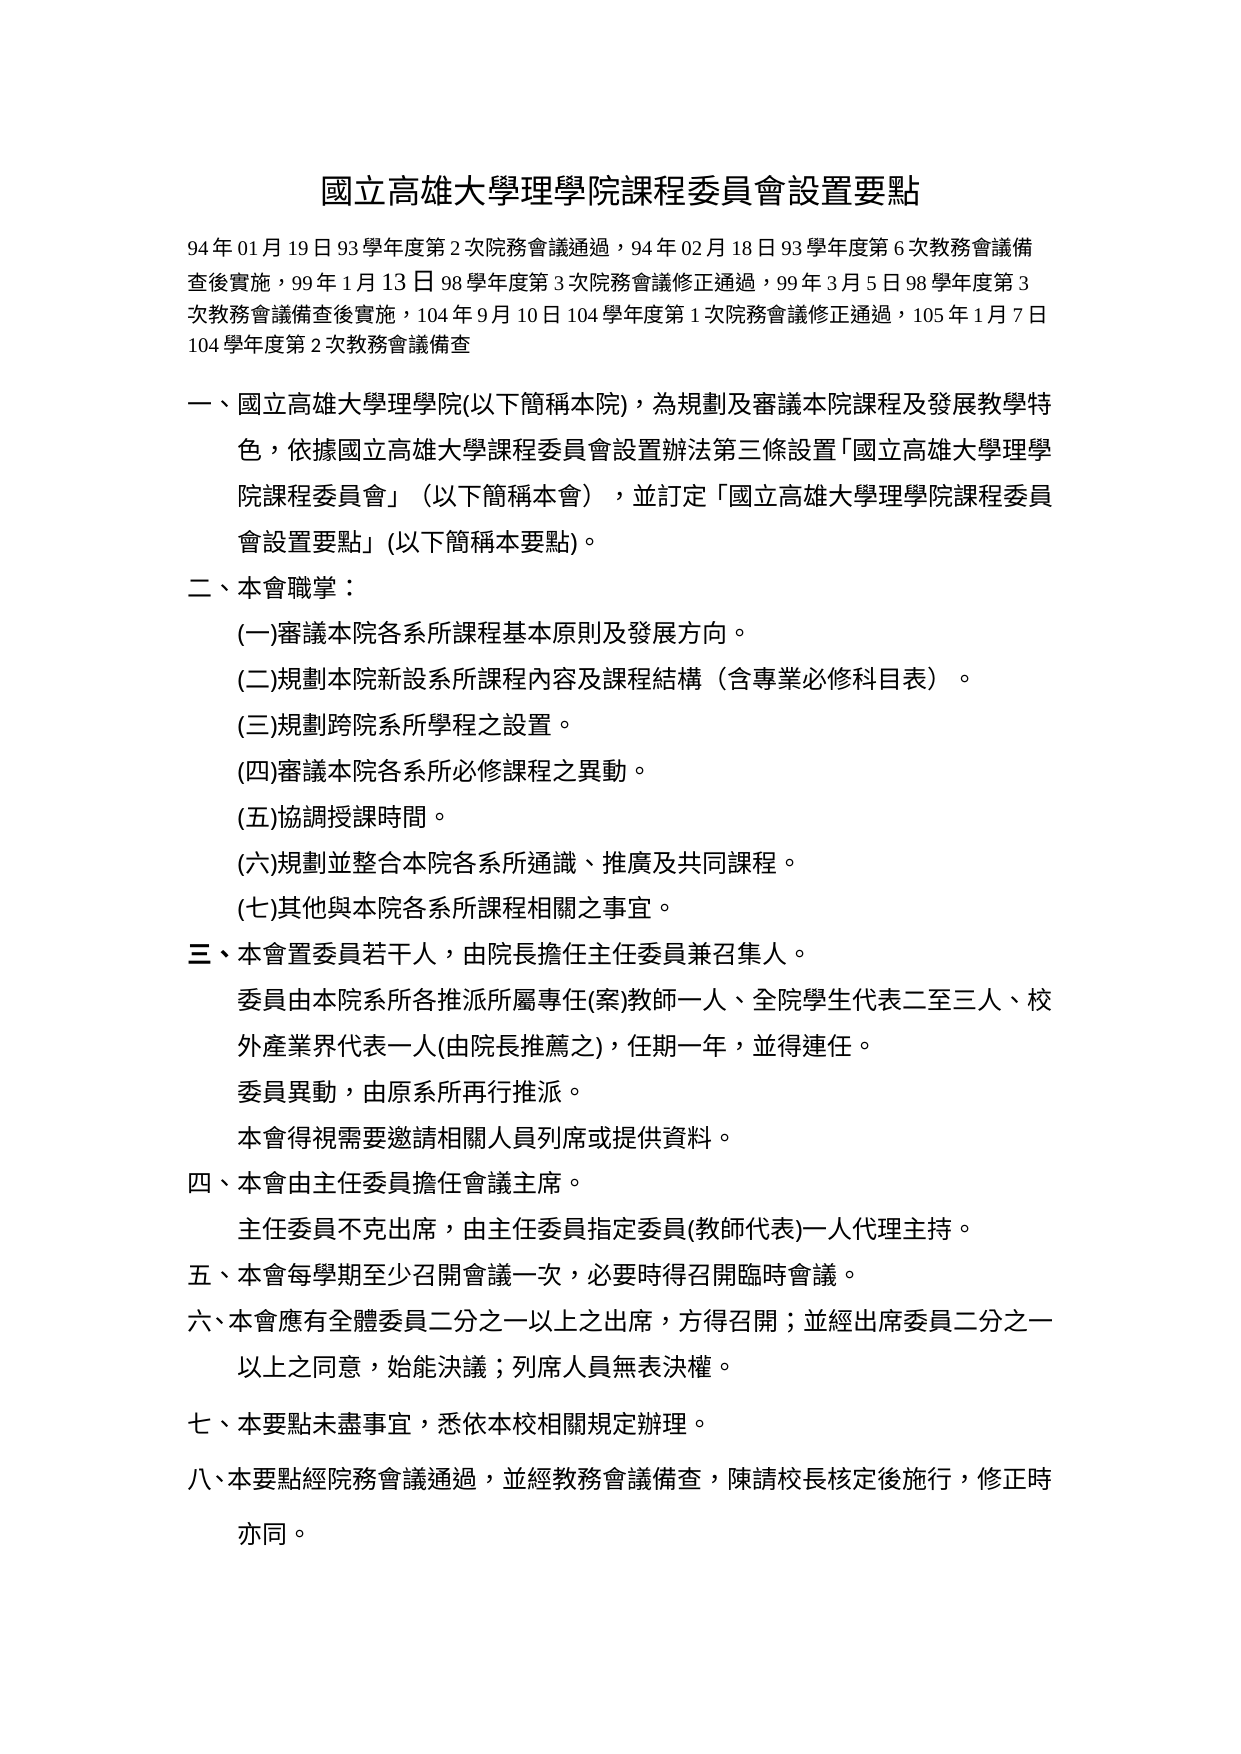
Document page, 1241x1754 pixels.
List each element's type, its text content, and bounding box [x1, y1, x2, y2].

text 一、國立高雄大學理學院(以下簡稱本院)，為規劃及審議本院課程及發展教學特色，依據國立高雄大學課程委員會設置辦法第三條設置「國立高雄大學理學院課程委員會」（以下簡稱本會），並訂定「國立高雄大學理學院課程委員會設置要點」(以下簡稱本要點)。 [187, 377, 1053, 560]
text (五)協調授課時間。 [187, 789, 1053, 835]
text (一)審議本院各系所課程基本原則及發展方向。 [187, 606, 1053, 652]
text (六)規劃並整合本院各系所通識、推廣及共同課程。 [187, 835, 1053, 881]
list 本會置委員若干人，由院長擔任主任委員兼召集人。 委員由本院系所各推派所屬專任(案)教師一人、全院學生代表二至三人、校外產業界代表一人(由院長推薦之)，任期一年，並得連任。 委員異動，由原系所再行推派。 本會得視需要邀請相關人員列席或提供資料。 [187, 927, 1053, 1156]
text (三)規劃跨院系所學程之設置。 [187, 698, 1053, 744]
text 國立高雄大學理學院課程委員會設置要點 [187, 164, 1053, 213]
text 八、本要點經院務會議通過，並經教務會議備查，陳請校長核定後施行，修正時 [187, 1459, 1053, 1495]
text (二)規劃本院新設系所課程內容及課程結構（含專業必修科目表）。 [187, 652, 1053, 698]
text 亦同。 [237, 1514, 1053, 1550]
text (四)審議本院各系所必修課程之異動。 [187, 744, 1053, 789]
text 六、本會應有全體委員二分之一以上之出席，方得召開；並經出席委員二分之一以上之同意，始能決議；列席人員無表決權。 [187, 1294, 1053, 1385]
text 四、本會由主任委員擔任會議主席。 主任委員不克出席，由主任委員指定委員(教師代表)一人代理主持。 [187, 1156, 1053, 1248]
text (七)其他與本院各系所課程相關之事宜。 [187, 881, 1053, 927]
text 94年01月19日93學年度第2次院務會議通過，94年02月18日93學年度第6次教務會議備查後實施，99年1月13日98學年度第3次院務會議修正通過，99年3月5日98學年度第3次教務會議備查後實施，104年9月10日104學年度第1次院務會議修正通過，105年1月7日104學年度第2次教務會議備查 [187, 231, 1053, 358]
text 七、本要點未盡事宜，悉依本校相關規定辦理。 [187, 1404, 1053, 1440]
text 二、本會職掌： [187, 560, 1053, 606]
text 五、本會每學期至少召開會議一次，必要時得召開臨時會議。 [187, 1248, 1053, 1294]
